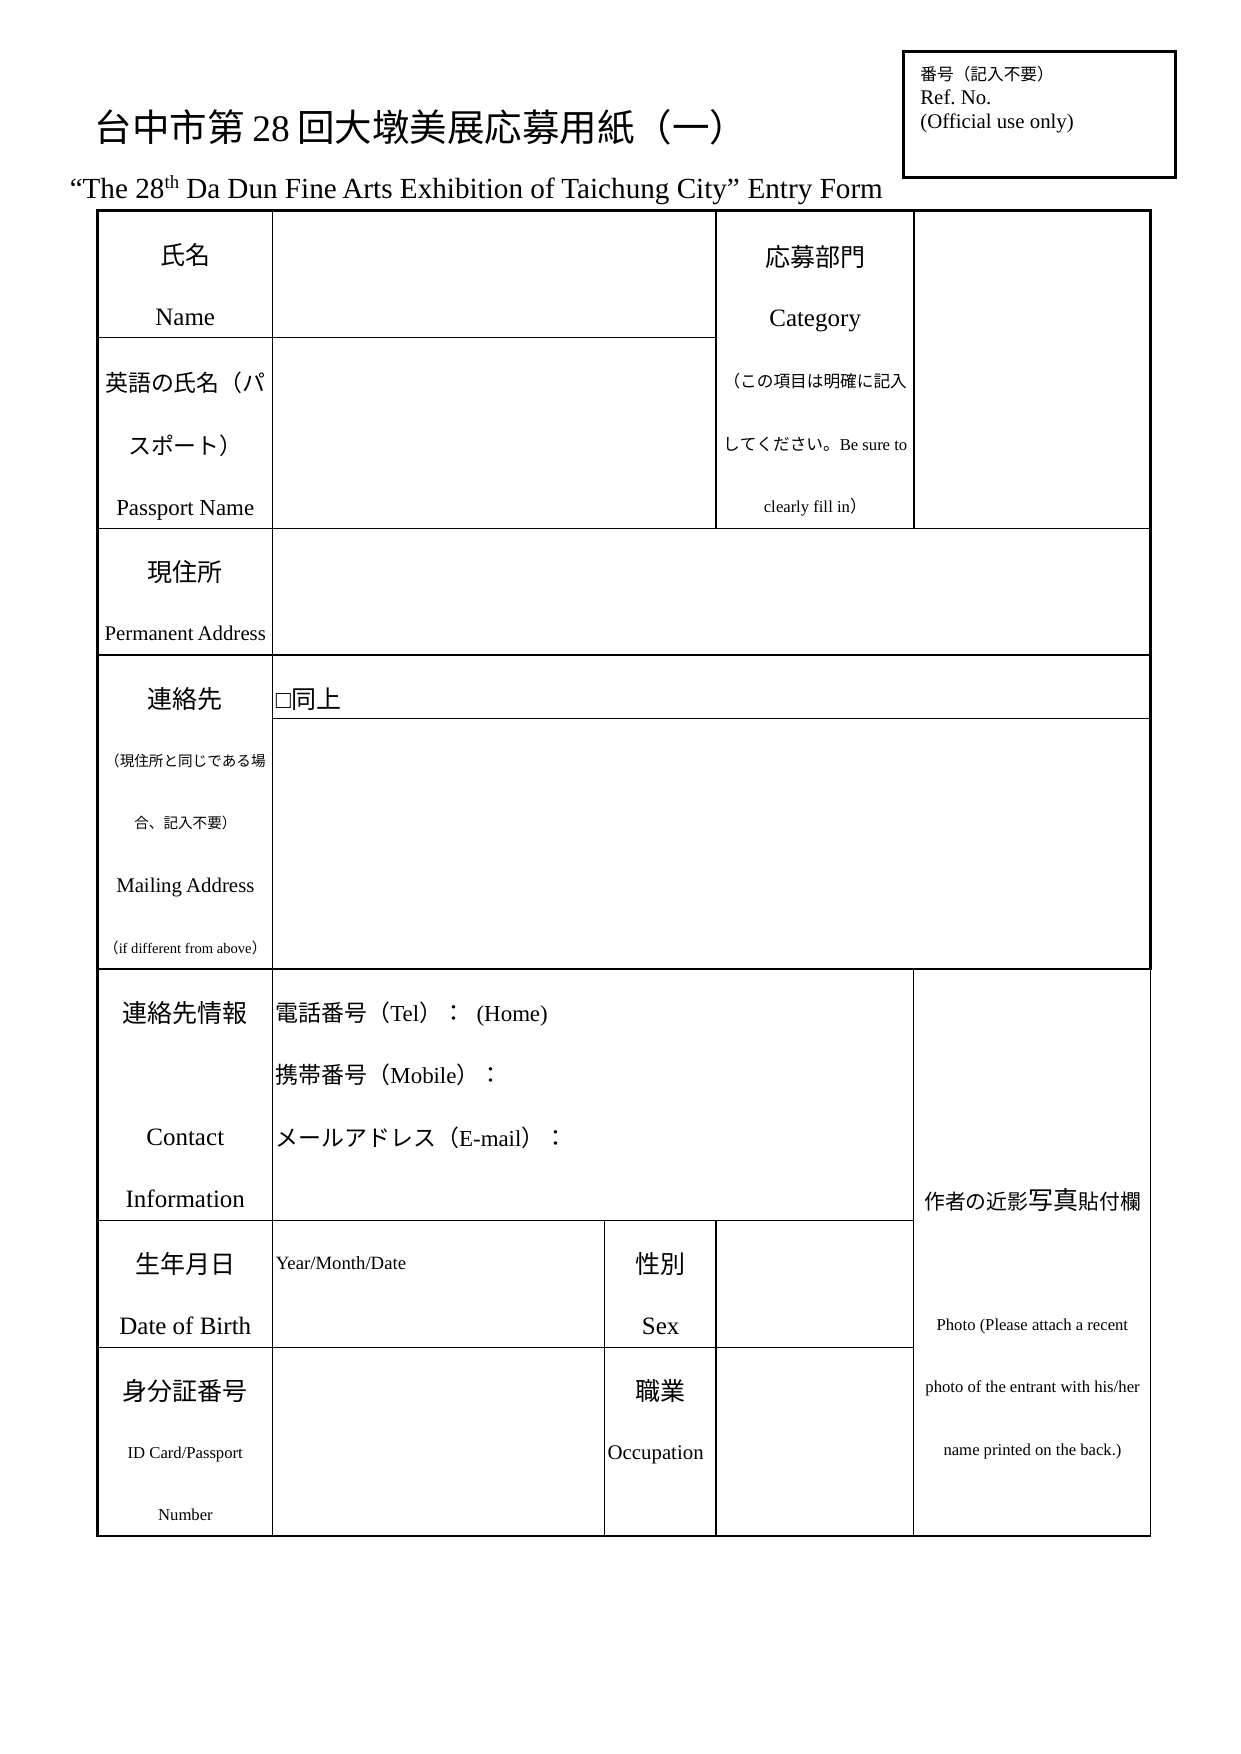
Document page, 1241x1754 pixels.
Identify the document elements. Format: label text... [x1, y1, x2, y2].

table_cell 連絡先 （現住所と同じである場合、記入不要） Mailing Address （if different from above） [99, 656, 272, 968]
table_cell 現住所 Permanent Address [99, 529, 272, 654]
table_header [915, 212, 1149, 528]
table_cell 作者の近影写真貼付欄 Photo (Please attach a recent photo of the entrant with his/her name printed on the back.) [914, 970, 1150, 1535]
text Ref. No. [920, 85, 1159, 109]
table_cell [273, 338, 715, 528]
text 台中市第28回大墩美展応募用紙（一） [94, 84, 902, 146]
table_cell 連絡先情報 Contact Information [99, 970, 272, 1220]
text [905, 53, 1174, 176]
table_cell [273, 719, 1149, 968]
table_cell 生年月日 Date of Birth [99, 1221, 272, 1346]
table_cell 性別 Sex [605, 1221, 715, 1346]
table_cell 職業 Occupation [605, 1348, 715, 1535]
table_cell Year/Month/Date [273, 1221, 604, 1346]
table_cell [717, 1348, 913, 1535]
table_cell [273, 1348, 604, 1535]
text “The 28th Da Dun Fine Arts Exhibition of Taichung City” Entry Form [69, 146, 1175, 209]
table_cell 電話番号（Tel）： (Home) 携帯番号（Mobile）： メールアドレス（E-mail）： [273, 970, 913, 1220]
table_header [273, 212, 715, 337]
table_header 氏名 Name [99, 212, 272, 337]
table_header 応募部門 Category （この項目は明確に記入してください。Be sure to clearly fill in） [717, 212, 913, 528]
table_cell [273, 529, 1149, 654]
table_cell 英語の氏名（パスポート） Passport Name [99, 338, 272, 528]
text (Official use only) [920, 109, 1159, 133]
text 番号（記入不要） [920, 61, 1159, 85]
table_cell 身分証番号 ID Card/Passport Number [99, 1348, 272, 1535]
table_cell [717, 1221, 913, 1346]
table_cell □同上 [273, 656, 1149, 718]
